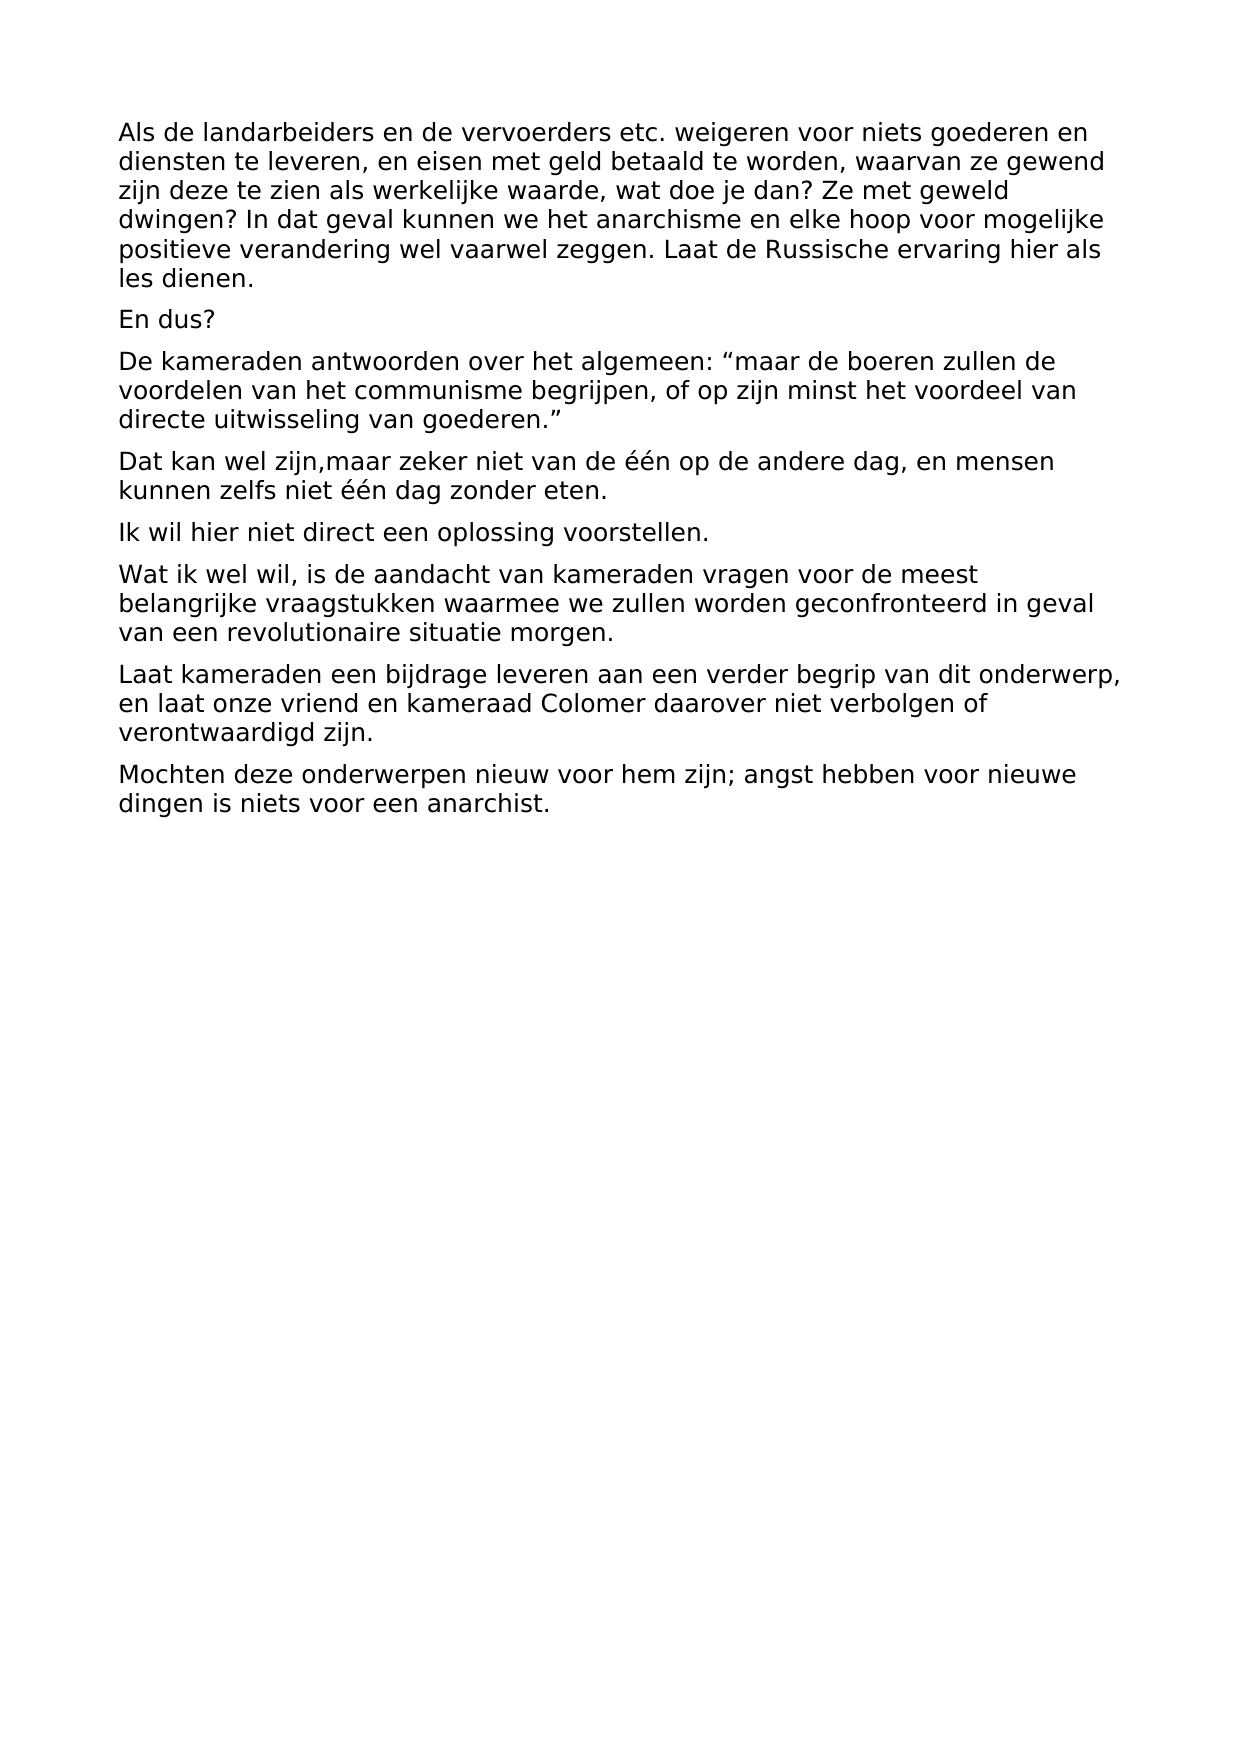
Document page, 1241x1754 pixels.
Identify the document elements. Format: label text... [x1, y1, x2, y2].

text Als de landarbeiders en de vervoerders etc. weigeren voor niets goederen en diensten te leveren, en eisen met geld betaald te worden, waarvan ze gewend zijn deze te zien als werkelijke waarde, wat doe je dan? Ze met geweld dwingen? In dat geval kunnen we het anarchisme en elke hoop voor mogelijke positieve verandering wel vaarwel zeggen. Laat de Russische ervaring hier als les dienen. [118, 118, 1122, 293]
text Ik wil hier niet direct een oplossing voorstellen. [118, 518, 1122, 547]
text Laat kameraden een bijdrage leveren aan een verder begrip van dit onderwerp, en laat onze vriend en kameraad Colomer daarover niet verbolgen of verontwaardigd zijn. [118, 660, 1122, 747]
text Wat ik wel wil, is de aandacht van kameraden vragen voor de meest belangrijke vraagstukken waarmee we zullen worden geconfronteerd in geval van een revolutionaire situatie morgen. [118, 560, 1122, 647]
text En dus? [118, 306, 1122, 335]
text De kameraden antwoorden over het algemeen: “maar de boeren zullen de voordelen van het communisme begrijpen, of op zijn minst het voordeel van directe uitwisseling van goederen.” [118, 347, 1122, 435]
text Dat kan wel zijn,maar zeker niet van de één op de andere dag, en mensen kunnen zelfs niet één dag zonder eten. [118, 447, 1122, 506]
text Mochten deze onderwerpen nieuw voor hem zijn; angst hebben voor nieuwe dingen is niets voor een anarchist. [118, 760, 1122, 818]
